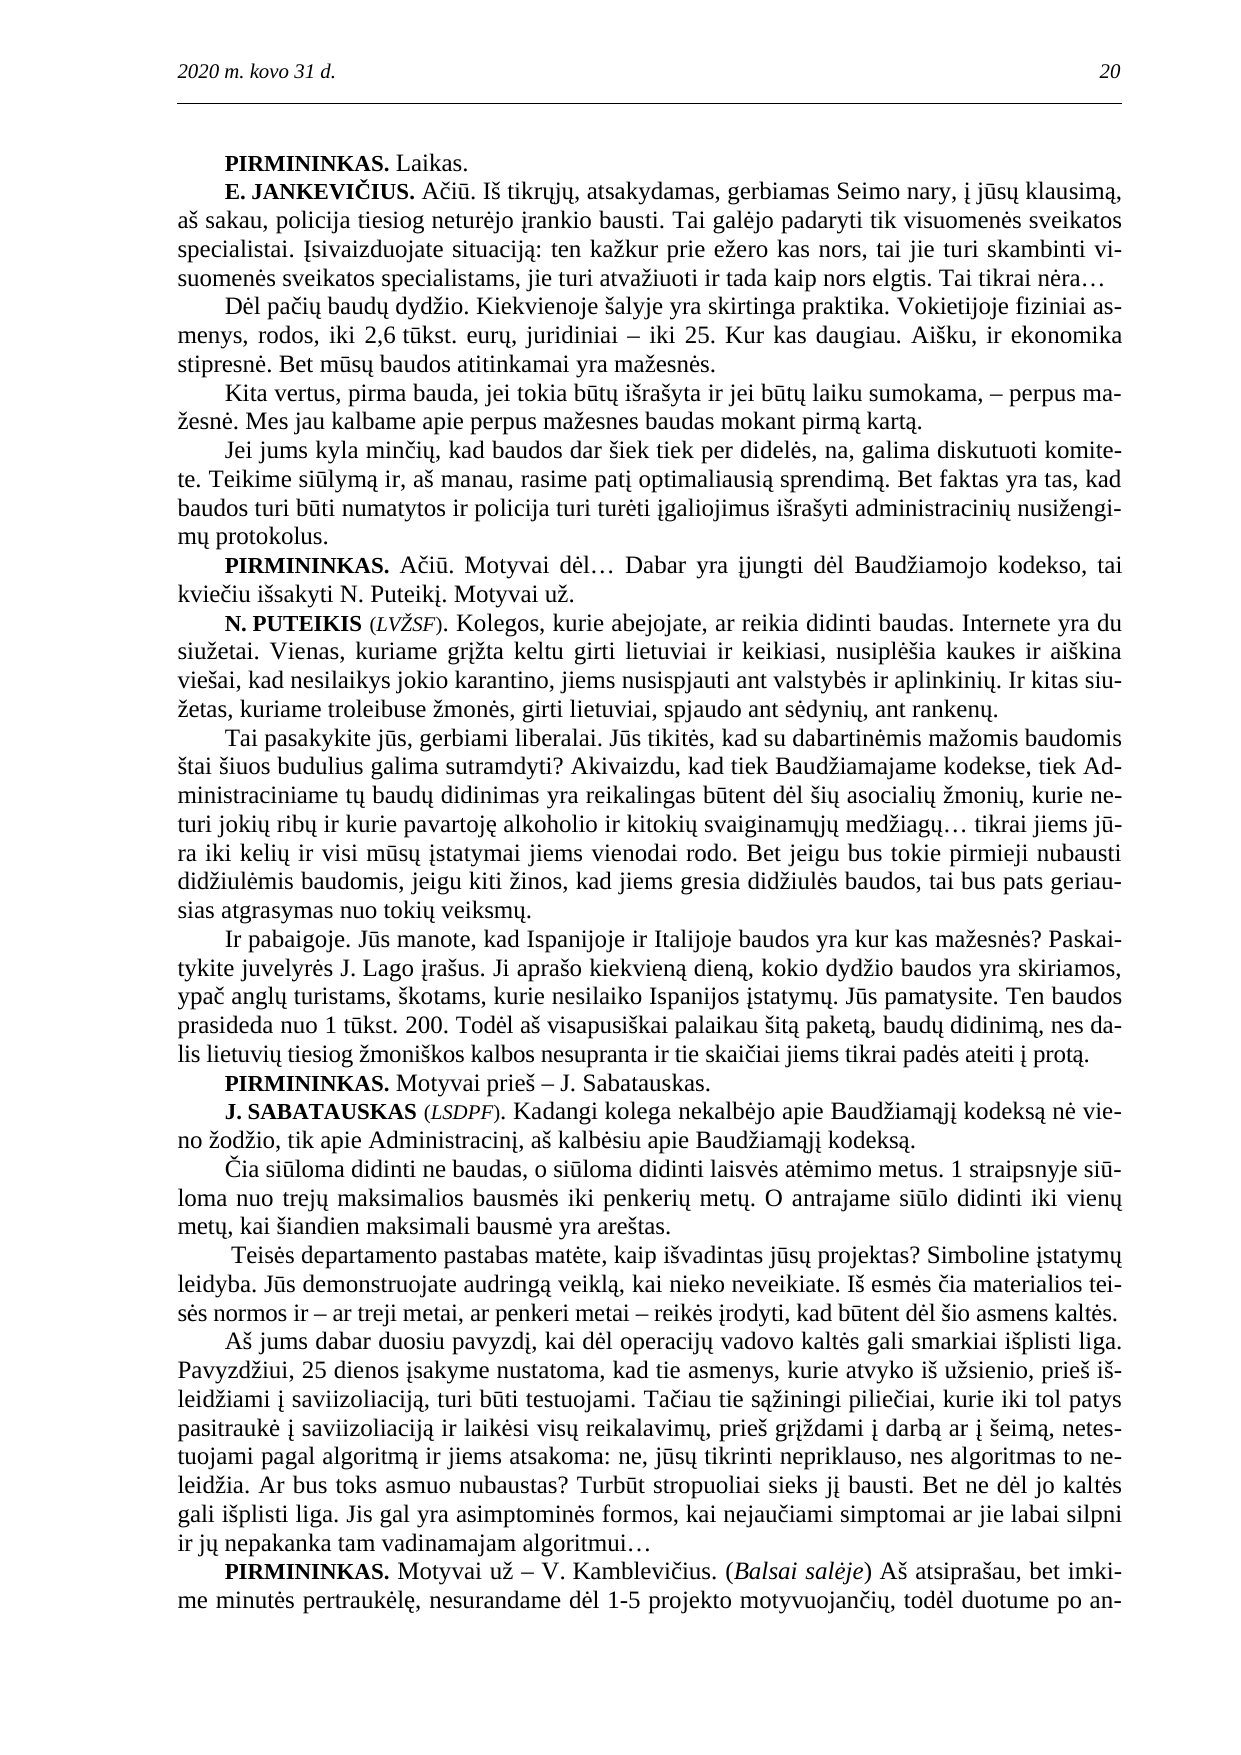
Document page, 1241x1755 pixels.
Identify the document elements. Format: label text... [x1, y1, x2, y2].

text Čia siū­lo­ma di­din­ti ne bau­das, o siū­lo­ma di­din­ti lais­vės at­ėmi­mo me­tus. 1 straips­ny­je siū­lo­ma nuo tre­jų mak­si­ma­lios baus­mės iki pen­ke­rių me­tų. O ant­ra­ja­me siū­lo di­din­ti iki vie­nų me­tų, kai šian­dien mak­si­ma­li baus­mė yra areš­tas. [177, 1154, 1122, 1240]
text PIRMININKAS. Ačiū. Mo­ty­vai dėl… Da­bar yra įjung­ti dėl Bau­džia­mo­jo ko­dek­so, tai kvie­čiu iš­sa­ky­ti N. Pu­tei­kį. Mo­ty­vai už. [177, 550, 1122, 608]
text PIRMININKAS. Mo­ty­vai prieš – J. Sa­ba­taus­kas. [177, 1068, 1122, 1096]
text PIRMININKAS. Lai­kas. [177, 148, 1122, 176]
text Ki­ta ver­tus, pir­ma bau­da, jei to­kia bū­tų iš­ra­šy­ta ir jei bū­tų lai­ku su­mo­ka­ma, – per­pus ma­žes­nė. Mes jau kal­ba­me apie per­pus ma­žes­nes bau­das mo­kant pir­mą kar­tą. [177, 378, 1122, 435]
text E. JANKEVIČIUS. Ačiū. Iš tik­rų­jų, at­sa­ky­da­mas, ger­bia­mas Sei­mo na­ry, į jū­sų klau­si­mą, aš sa­kau, po­li­ci­ja tie­siog ne­tu­rė­jo įran­kio baus­ti. Tai ga­lė­jo pa­da­ry­ti tik vi­suo­me­nės svei­ka­tos spe­cia­lis­tai. Įsi­vaiz­duo­ja­te si­tu­a­ci­ją: ten kaž­kur prie eže­ro kas nors, tai jie tu­ri skam­bin­ti vi­suo­me­nės svei­ka­tos spe­cia­lis­tams, jie tu­ri at­va­žiuo­ti ir ta­da kaip nors elg­tis. Tai tik­rai nė­ra… [177, 176, 1122, 291]
text Aš jums da­bar duo­siu pa­vyz­dį, kai dėl ope­ra­ci­jų va­do­vo kal­tės ga­li smar­kiai iš­plis­ti li­ga. Pa­vyz­džiui, 25 die­nos įsa­ky­me nu­sta­to­ma, kad tie as­me­nys, ku­rie at­vy­ko iš už­sie­nio, prieš iš­lei­džia­mi į sa­vi­i­zo­lia­ci­ją, tu­ri bū­ti te­stuo­ja­mi. Ta­čiau tie są­ži­nin­gi pi­lie­čiai, ku­rie iki tol pa­tys pa­si­trau­kė į sa­vi­i­zo­lia­ci­ją ir lai­kė­si vi­sų rei­ka­la­vi­mų, prieš grįž­da­mi į dar­bą ar į šei­mą, ne­tes­tuo­ja­mi pa­gal al­go­rit­mą ir jiems at­sa­ko­ma: ne, jū­sų tik­rin­ti ne­pri­klau­so, nes al­go­rit­mas to ne­lei­džia. Ar bus toks as­muo nu­baus­tas? Tur­būt stro­puo­liai sieks jį baus­ti. Bet ne dėl jo kal­tės ga­li iš­plis­ti li­ga. Jis gal yra asimp­to­mi­nės for­mos, kai ne­jau­čia­mi simp­to­mai ar jie la­bai sil­pni ir jų ne­pa­kan­ka tam va­di­na­ma­jam al­go­rit­mui… [177, 1326, 1122, 1556]
text Tei­sės de­par­ta­men­to pa­sta­bas ma­tė­te, kaip iš­va­din­tas jū­sų pro­jek­tas? Sim­bo­li­ne įsta­ty­mų lei­dy­ba. Jūs de­monst­ruo­ja­te aud­rin­gą veik­lą, kai nie­ko ne­vei­kia­te. Iš es­mės čia ma­te­ria­lios tei­sės nor­mos ir – ar tre­ji me­tai, ar pen­ke­ri me­tai – rei­kės įro­dy­ti, kad bū­tent dėl šio as­mens kal­tės. [177, 1240, 1122, 1326]
text J. SABATAUSKAS (LSDPF). Ka­dan­gi ko­le­ga ne­kal­bė­jo apie Bau­džia­mą­jį ko­dek­są nė vie­no žo­džio, tik apie Ad­mi­nist­ra­ci­nį, aš kal­bė­siu apie Bau­džia­mą­jį ko­dek­są. [177, 1096, 1122, 1154]
text Ir pa­bai­go­je. Jūs ma­no­te, kad Is­pa­ni­jo­je ir Ita­li­jo­je bau­dos yra kur kas ma­žes­nės? Pa­skai­ty­ki­te ju­ve­ly­rės J. La­go įra­šus. Ji ap­ra­šo kiek­vie­ną die­ną, ko­kio dy­džio bau­dos yra ski­ria­mos, ypač an­glų tu­ris­tams, ško­tams, ku­rie ne­si­lai­ko Is­pa­ni­jos įsta­ty­mų. Jūs pa­ma­ty­si­te. Ten bau­dos pra­si­de­da nuo 1 tūkst. 200. To­dėl aš vi­sa­pu­siš­kai pa­lai­kau ši­tą pa­ke­tą, bau­dų di­di­ni­mą, nes da­lis lie­tu­vių tie­siog žmo­niš­kos kal­bos ne­su­pran­ta ir tie skai­čiai jiems tik­rai pa­dės at­ei­ti į pro­tą. [177, 924, 1122, 1068]
text PIRMININKAS. Mo­ty­vai už – V. Kam­ble­vi­čius. (Bal­sai sa­lė­je) Aš at­si­pra­šau, bet im­ki­me mi­nu­tės per­trau­kė­lę, ne­su­ran­da­me dėl 1-5 pro­jek­to mo­ty­vuo­jan­čių, to­dėl duo­tu­me po an­ [177, 1556, 1122, 1614]
text Dėl pa­čių bau­dų dy­džio. Kiek­vie­no­je ša­ly­je yra skir­tin­ga prak­ti­ka. Vo­kie­ti­jo­je fi­zi­niai as­me­nys, ro­dos, iki 2,6 tūkst. eu­rų, ju­ri­di­niai – iki 25. Kur kas dau­giau. Aiš­ku, ir eko­no­mi­ka stip­res­nė. Bet mū­sų bau­dos ati­tin­ka­mai yra ma­žes­nės. [177, 291, 1122, 378]
text Jei jums ky­la min­čių, kad bau­dos dar šiek tiek per di­de­lės, na, ga­li­ma dis­ku­tuo­ti ko­mi­te­te. Tei­ki­me siū­ly­mą ir, aš ma­nau, ra­si­me pa­tį op­ti­ma­liau­sią spren­di­mą. Bet fak­tas yra tas, kad bau­dos tu­ri bū­ti nu­ma­ty­tos ir po­li­ci­ja tu­ri tu­rė­ti įga­lio­ji­mus iš­ra­šy­ti ad­mi­nist­ra­ci­nių nu­si­žen­gi­mų pro­to­ko­lus. [177, 435, 1122, 550]
text Tai pa­sa­ky­ki­te jūs, ger­bia­mi li­be­ra­lai. Jūs ti­ki­tės, kad su da­bar­ti­nė­mis ma­žo­mis bau­do­mis štai šiuos bu­du­lius ga­li­ma su­tram­dy­ti? Aki­vaiz­du, kad tiek Bau­džia­ma­ja­me ko­dek­se, tiek Ad­mi­nist­ra­ci­nia­me tų bau­dų di­di­ni­mas yra rei­ka­lin­gas bū­tent dėl šių aso­cia­lių žmo­nių, ku­rie ne­tu­ri jo­kių ri­bų ir ku­rie pa­var­to­ję al­ko­ho­lio ir ki­to­kių svai­gi­na­mų­jų me­džia­gų… tik­rai jiems jū­ra iki ke­lių ir vi­si mū­sų įsta­ty­mai jiems vie­no­dai ro­do. Bet jei­gu bus to­kie pir­mie­ji nu­baus­ti di­džiu­lė­mis bau­do­mis, jei­gu ki­ti ži­nos, kad jiems gre­sia di­džiu­lės bau­dos, tai bus pats ge­riau­sias at­gra­sy­mas nuo to­kių veiks­mų. [177, 723, 1122, 924]
text N. PUTEIKIS (LVŽSF). Ko­le­gos, ku­rie abe­jo­ja­te, ar rei­kia di­din­ti bau­das. In­ter­ne­te yra du siu­že­tai. Vie­nas, ku­ria­me grįž­ta kel­tu gir­ti lie­tu­viai ir kei­kia­si, nu­si­plė­šia kau­kes ir aiš­ki­na vie­šai, kad ne­si­lai­kys jo­kio ka­ran­ti­no, jiems nu­si­spjau­ti ant vals­ty­bės ir ap­lin­ki­nių. Ir ki­tas siu­že­tas, ku­ria­me tro­lei­bu­se žmo­nės, gir­ti lie­tu­viai, spjau­do ant sė­dy­nių, ant ran­ke­nų. [177, 608, 1122, 723]
